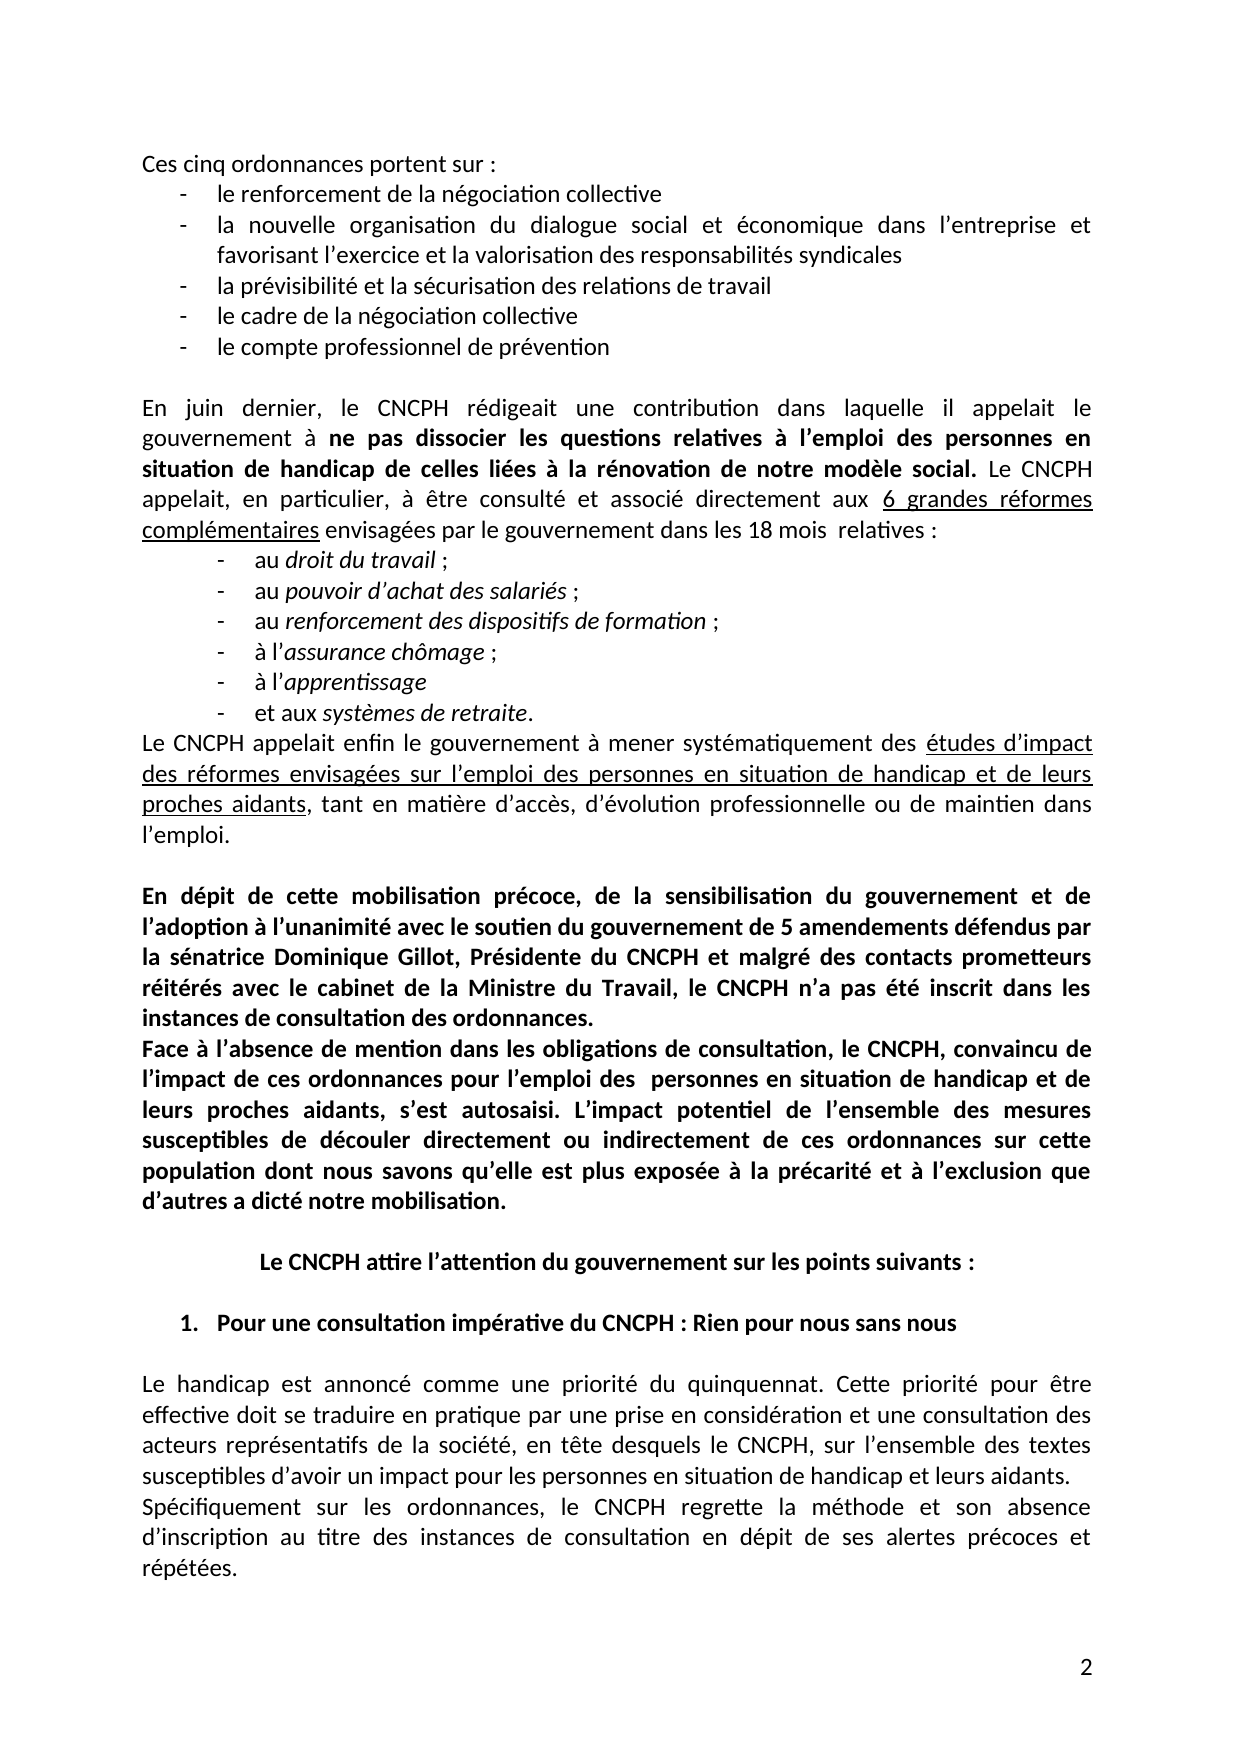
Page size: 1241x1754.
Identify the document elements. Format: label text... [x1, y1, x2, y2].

text En juin dernier, le CNCPH rédigeait une contribution dans laquelle il appelait le gouvernement à ne pas dissocier les questions relatives à l’emploi des personnes en situation de handicap de celles liées à la rénovation de notre modèle social. Le CNCPH appelait, en particulier, à être consulté et associé directement aux 6 grandes réformes complémentaires envisagées par le gouvernement dans les 18 mois relatives : [142, 209, 1093, 361]
list et aux systèmes de retraite. [217, 514, 1093, 544]
text Le CNCPH attire l’attention du gouvernement sur les points suivants : [142, 1063, 1093, 1094]
list Pour une consultation impérative du CNCPH : Rien pour nous sans nous [179, 1124, 1093, 1155]
list au pouvoir d’achat des salariés ; [217, 392, 1093, 422]
list à l’apprentissage [217, 483, 1093, 514]
text En dépit de cette mobilisation précoce, de la sensibilisation du gouvernement et de l’adoption à l’unanimité avec le soutien du gouvernement de 5 amendements défendus par la sénatrice Dominique Gillot, Présidente du CNCPH et malgré des contacts prometteurs réitérés avec le cabinet de la Ministre du Travail, le CNCPH n’a pas été inscrit dans les instances de consultation des ordonnances. [142, 697, 1093, 850]
text Le CNCPH appelait enfin le gouvernement à mener systématiquement des études d’impact des réformes envisagées sur l’emploi des personnes en situation de handicap et de leurs proches aidants, tant en matière d’accès, d’évolution professionnelle ou de maintien dans l’emploi. [142, 544, 1093, 601]
text Spécifiquement sur les ordonnances, le CNCPH regrette la méthode et son absence d’inscription au titre des instances de consultation en dépit de ses alertes précoces et répétées. [142, 1307, 1093, 1399]
list au droit du travail ; [217, 361, 1093, 392]
text Le CNCPH appelait enfin le gouvernement à mener systématiquement des études d’impact des réformes envisagées sur l’emploi des personnes en situation de handicap et de leurs proches aidants, tant en matière d’accès, d’évolution professionnelle ou de maintien dans l’emploi. [142, 603, 1093, 667]
list à l’assurance chômage ; [217, 453, 1093, 483]
list Le CNCPH s’est dès lors autosaisi et a étudié les ordonnances en observant ce qui dans sa rédaction actuelle et dans leur mise en application peut emporter des conséquences pour la vie au travail des personnes en situation de handicap et leurs proches qui sont particulièrement exposés et vulnérables sur le marché du travail ce qui incite les membres du CNCPH à avoir un regard spécifique. [217, 1419, 1093, 1572]
list le compte professionnel de prévention [179, 148, 1093, 178]
list au renforcement des dispositifs de formation ; [217, 422, 1093, 453]
text Le handicap est annoncé comme une priorité du quinquennat. Cette priorité pour être effective doit se traduire en pratique par une prise en considération et une consultation des acteurs représentatifs de la société, en tête desquels le CNCPH, sur l’ensemble des textes susceptibles d’avoir un impact pour les personnes en situation de handicap et leurs aidants. [142, 1185, 1093, 1307]
text Face à l’absence de mention dans les obligations de consultation, le CNCPH, convaincu de l’impact de ces ordonnances pour l’emploi des personnes en situation de handicap et de leurs proches aidants, s’est autosaisi. L’impact potentiel de l’ensemble des mesures susceptibles de découler directement ou indirectement de ces ordonnances sur cette population dont nous savons qu’elle est plus exposée à la précarité et à l’exclusion que d’autres a dicté notre mobilisation. [142, 850, 1093, 1033]
